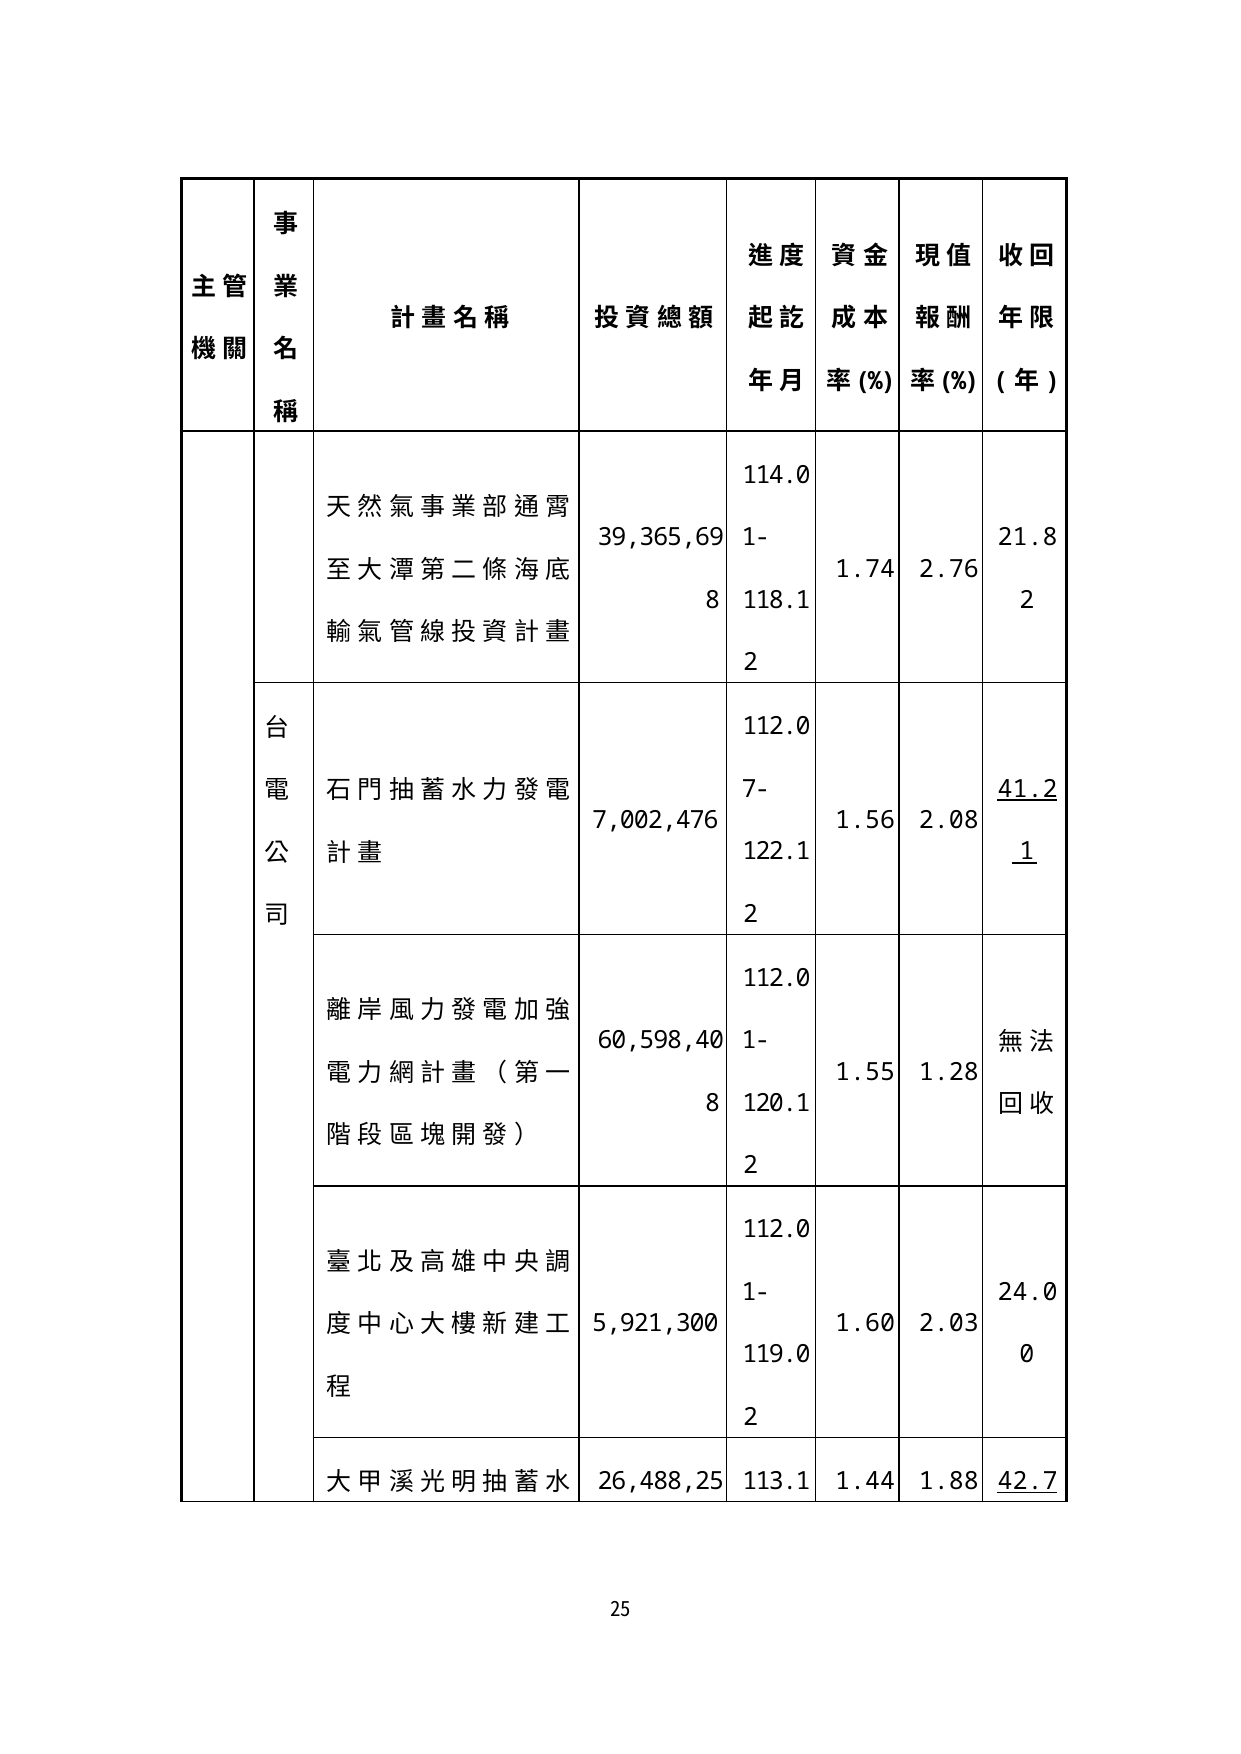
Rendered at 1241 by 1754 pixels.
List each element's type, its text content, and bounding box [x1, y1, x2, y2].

table_cell 1.60 [816, 1187, 898, 1437]
table_cell 1.74 [816, 432, 898, 682]
table_cell 24.00 [983, 1187, 1065, 1437]
table_cell 1.88 [900, 1438, 982, 1501]
table_cell 1.56 [816, 683, 898, 933]
table_cell 26,488,25 [580, 1438, 726, 1501]
table_cell 大甲溪光明抽蓄水 [314, 1438, 578, 1501]
table_header 收回年限(年) [983, 180, 1065, 430]
table_cell 臺北及高雄中央調度中心大樓新建工程 [314, 1187, 578, 1437]
table_cell 41.21 [983, 683, 1065, 933]
table_cell 離岸風力發電加強電力網計畫（第一階段區塊開發） [314, 935, 578, 1185]
table_cell 114.01-118.12 [727, 432, 815, 682]
table_cell 2.03 [900, 1187, 982, 1437]
table_header 計畫名稱 [314, 180, 578, 430]
table_cell 石門抽蓄水力發電計畫 [314, 683, 578, 933]
table_cell 1.55 [816, 935, 898, 1185]
table_cell 2.08 [900, 683, 982, 933]
table_cell 112.01-120.12 [727, 935, 815, 1185]
table_cell 7,002,476 [580, 683, 726, 933]
table_cell 112.07-122.12 [727, 683, 815, 933]
table_header 現值報酬率(%) [900, 180, 982, 430]
table_cell 42.7 [983, 1438, 1065, 1501]
table_cell 21.82 [983, 432, 1065, 682]
table_cell 台電公司 [255, 683, 313, 1501]
table_header 投資總額 [580, 180, 726, 430]
table_cell 113.1 [727, 1438, 815, 1501]
table_cell [183, 432, 253, 1501]
table_cell 2.76 [900, 432, 982, 682]
table_header 事業 名稱 [255, 180, 313, 430]
table_cell 無法 回收 [983, 935, 1065, 1185]
table_cell 60,598,408 [580, 935, 726, 1185]
table_cell 5,921,300 [580, 1187, 726, 1437]
table_cell 天然氣事業部通霄至大潭第二條海底輸氣管線投資計畫 [314, 432, 578, 682]
table_header 資金成本率(%) [816, 180, 898, 430]
table_header 主管 機關 [183, 180, 253, 430]
table_cell 39,365,698 [580, 432, 726, 682]
table_cell 1.44 [816, 1438, 898, 1501]
table_cell 112.01-119.02 [727, 1187, 815, 1437]
table_cell 1.28 [900, 935, 982, 1185]
table_header 進度起訖年月 [727, 180, 815, 430]
table_cell [255, 432, 313, 682]
